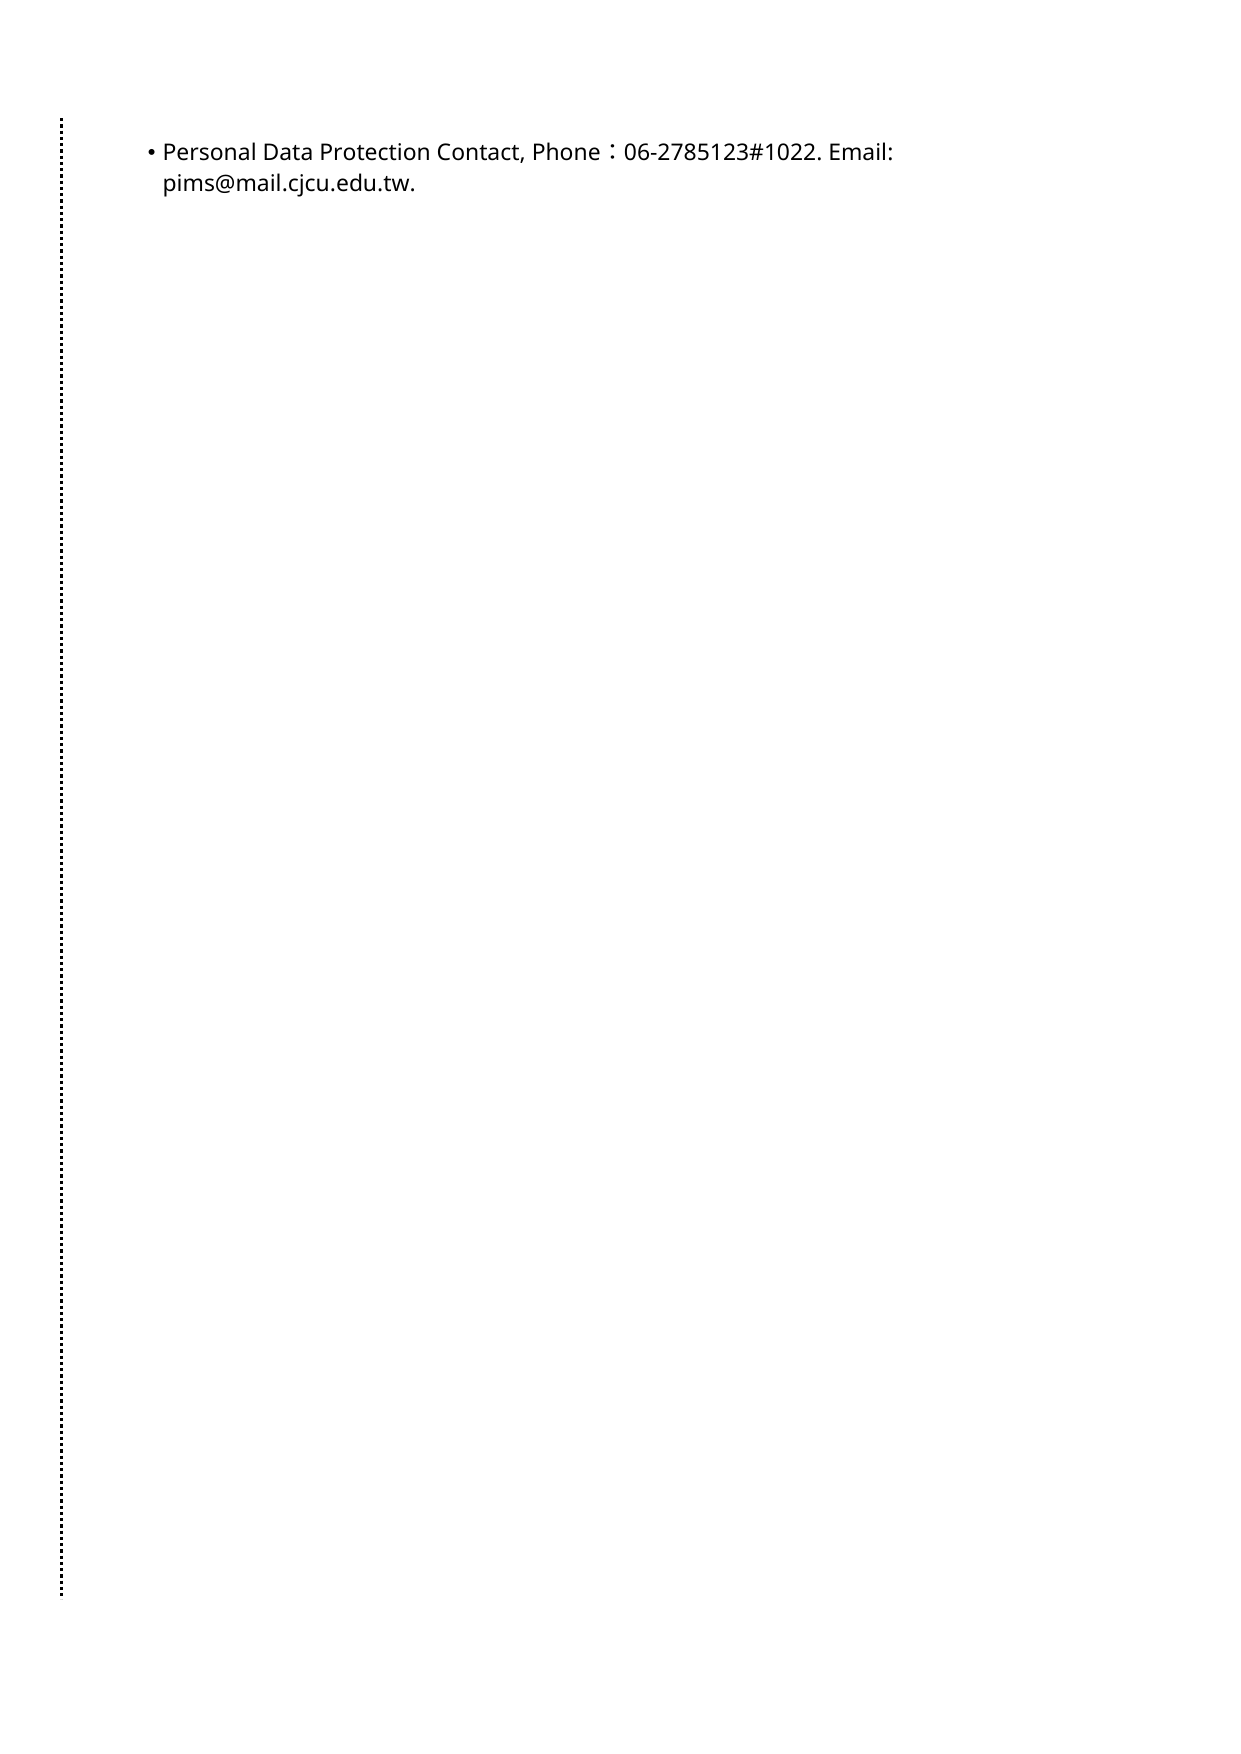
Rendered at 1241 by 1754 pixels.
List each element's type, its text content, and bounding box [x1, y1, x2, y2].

list Personal Data Protection Contact, Phone：06-2785123#1022. Email: pims@mail.cjcu.edu.tw. [148, 134, 1097, 198]
